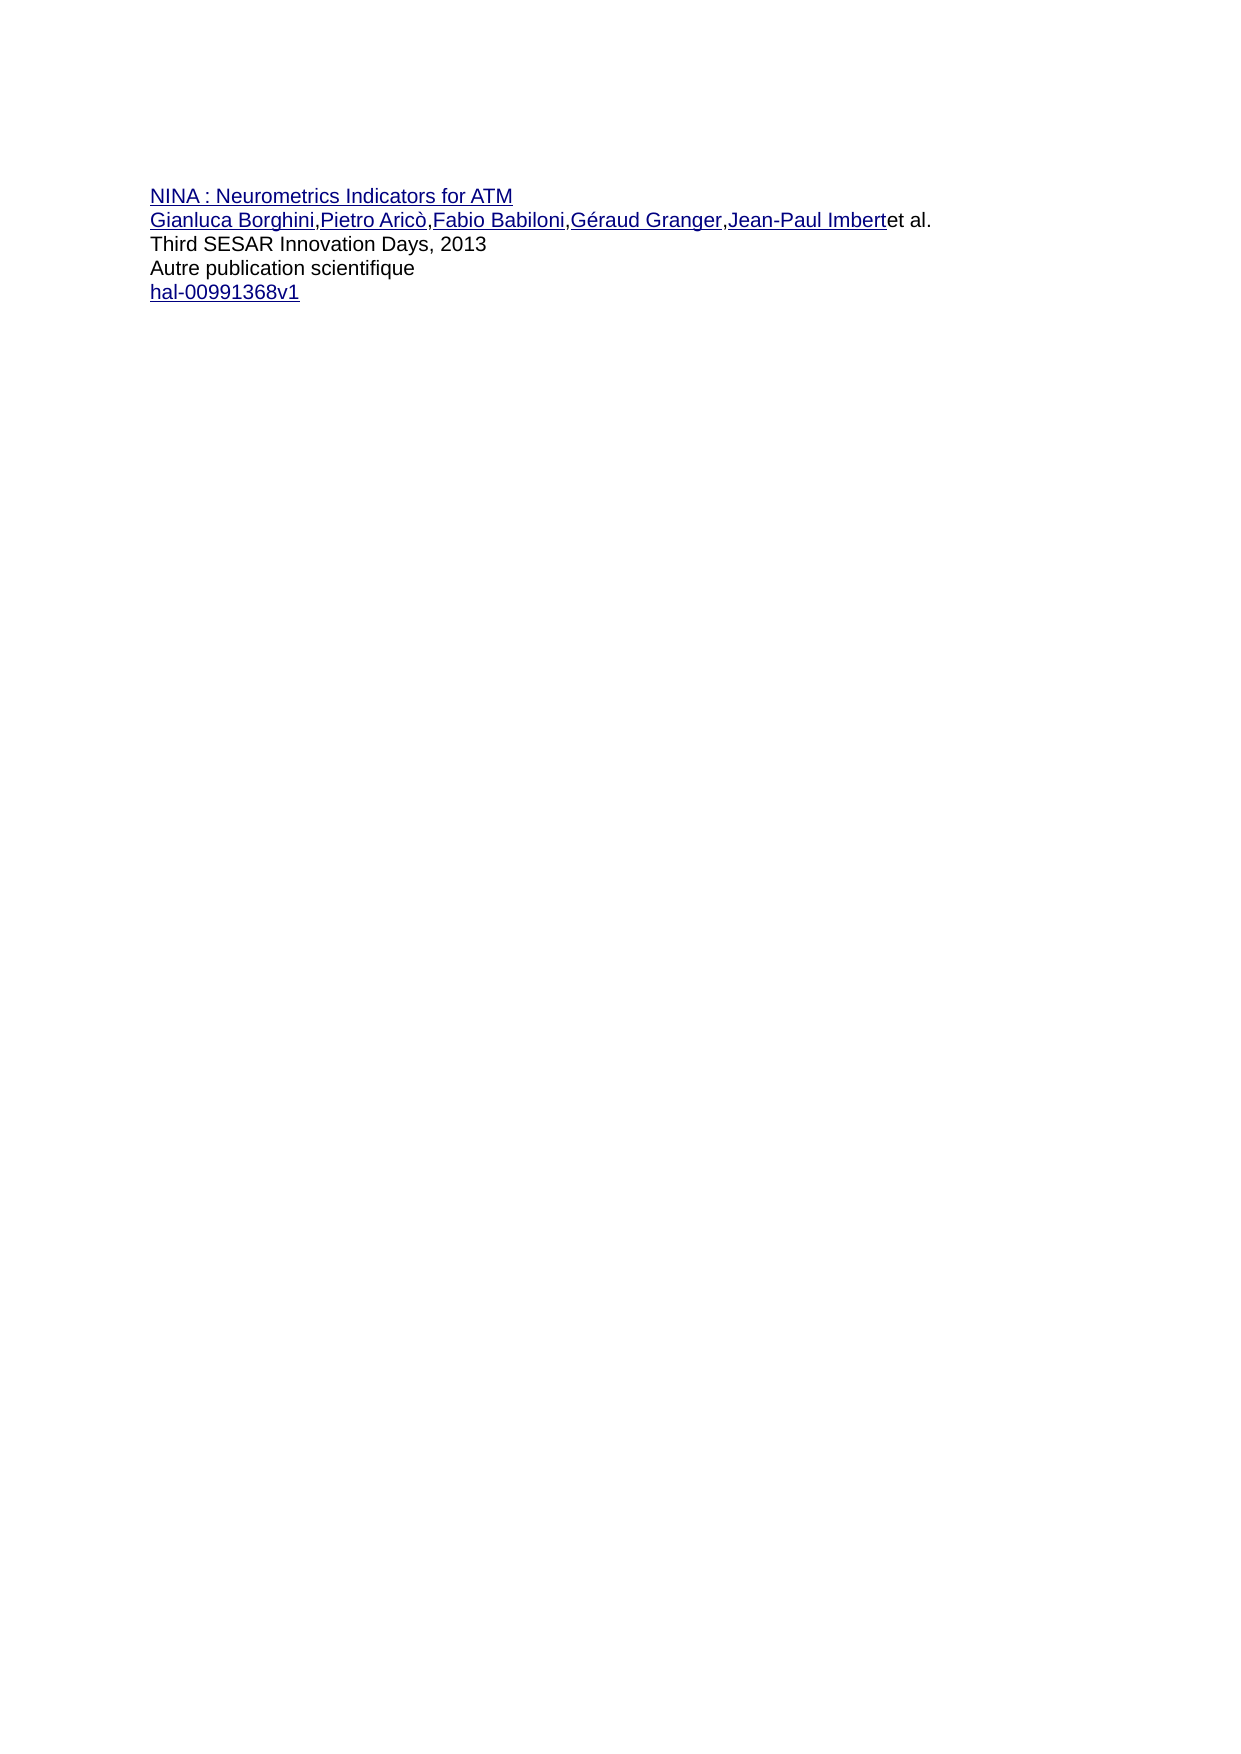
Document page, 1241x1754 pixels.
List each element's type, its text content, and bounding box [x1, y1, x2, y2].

table_header NINA : Neurometrics Indicators for ATM Gianluca Borghini,Pietro Aricò,Fabio Babiloni,Géraud Granger,Jean-Paul Imbertet al. Third SESAR Innovation Days, 2013 Autre publication scientifique hal-00991368v1 [150, 184, 1090, 304]
